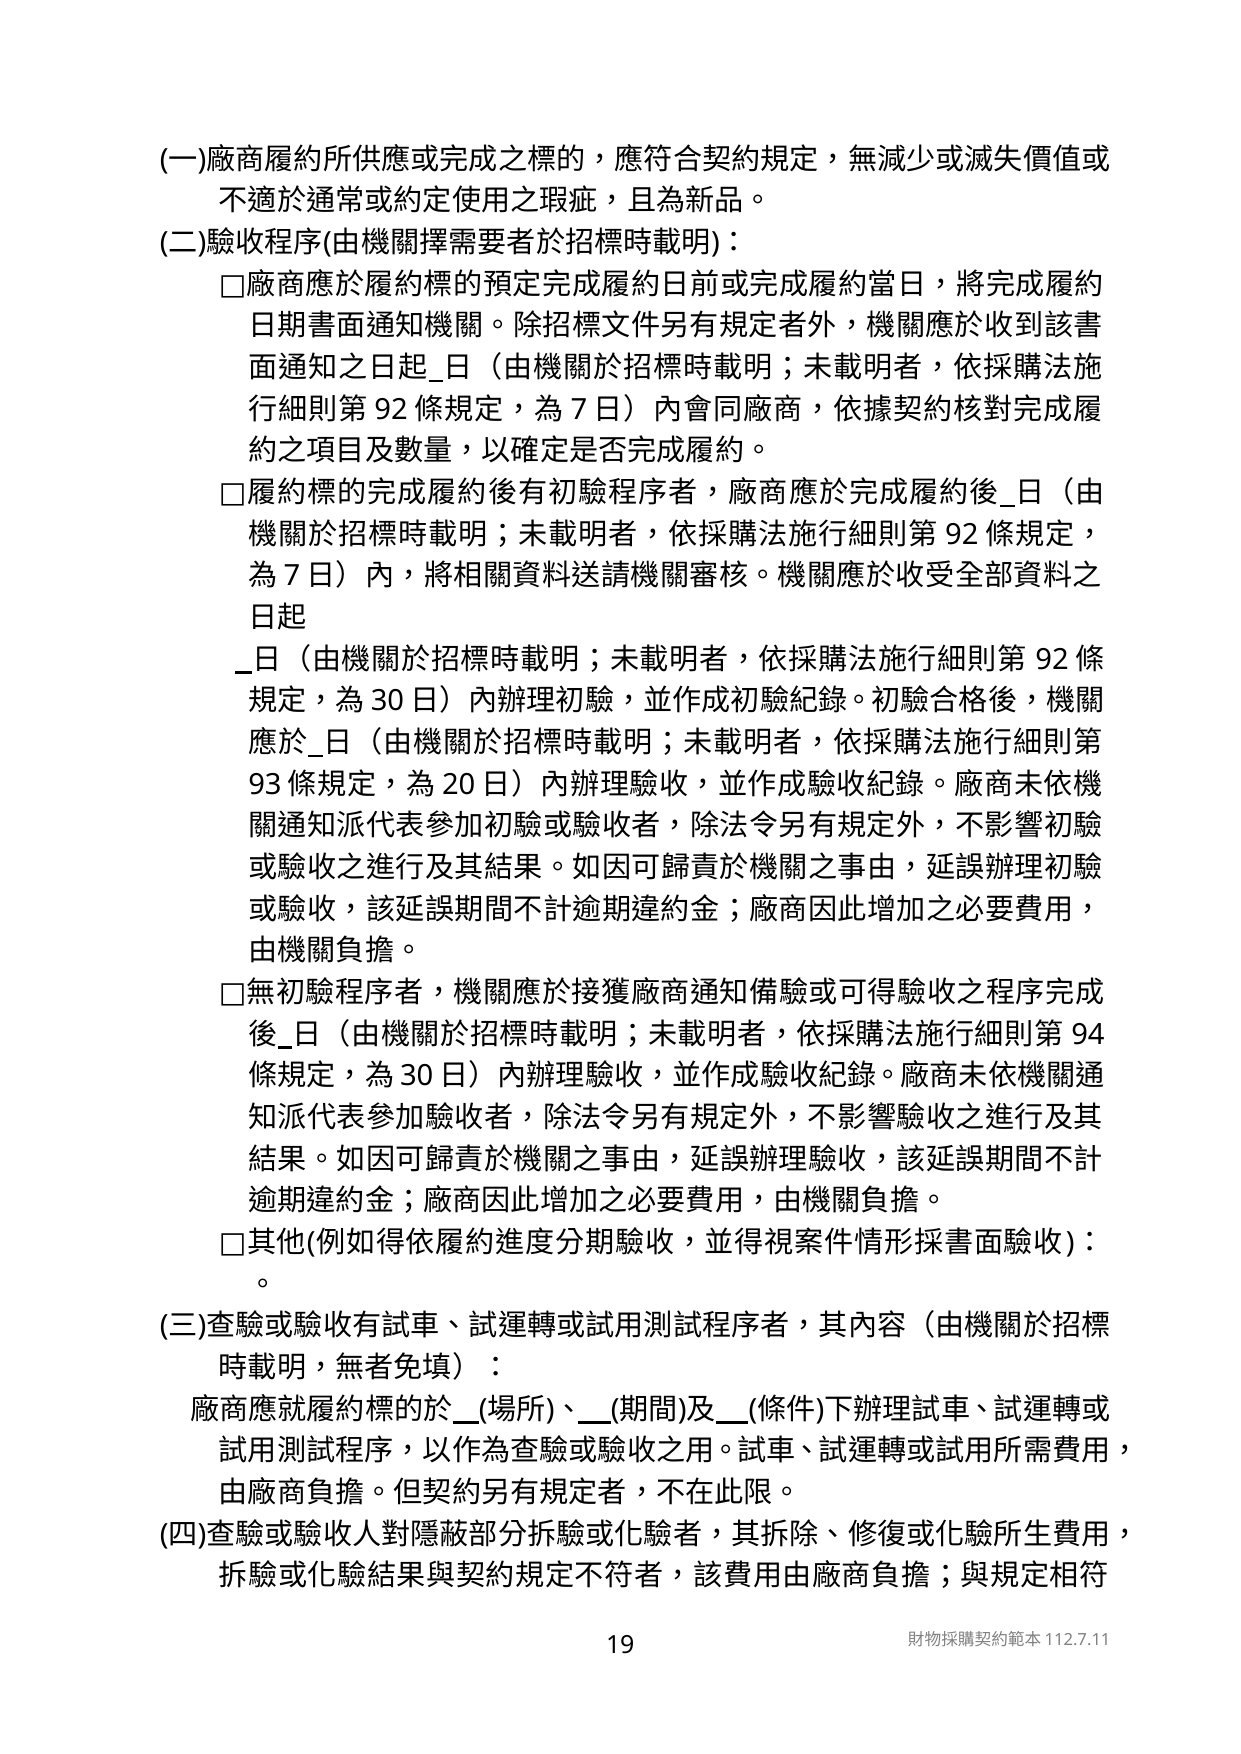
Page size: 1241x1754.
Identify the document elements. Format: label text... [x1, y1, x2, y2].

text □廠商應於履約標的預定完成履約日前或完成履約當日，將完成履約日期書面通知機關。除招標文件另有規定者外，機關應於收到該書面通知之日起 日（由機關於招標時載明；未載明者，依採購法施行細則第92條規定，為7日）內會同廠商，依據契約核對完成履約之項目及數量，以確定是否完成履約。 [218, 261, 1104, 469]
text □其他(例如得依履約進度分期驗收，並得視案件情形採書面驗收)： 。 [218, 1219, 1104, 1302]
text (四)查驗或驗收人對隱蔽部分拆驗或化驗者，其拆除、修復或化驗所生費用，拆驗或化驗結果與契約規定不符者，該費用由廠商負擔；與規定相符者，該費用由機關負擔。契約規定以外之查驗、測試或檢驗，亦同。 [159, 1511, 1110, 1594]
text □履約標的完成履約後有初驗程序者，廠商應於完成履約後 日（由機關於招標時載明；未載明者，依採購法施行細則第92條規定，為7日）內，將相關資料送請機關審核。機關應於收受全部資料之日起 [218, 469, 1104, 636]
text □無初驗程序者，機關應於接獲廠商通知備驗或可得驗收之程序完成後 日（由機關於招標時載明；未載明者，依採購法施行細則第94條規定，為30日）內辦理驗收，並作成驗收紀錄。廠商未依機關通知派代表參加驗收者，除法令另有規定外，不影響驗收之進行及其結果。如因可歸責於機關之事由，延誤辦理驗收，該延誤期間不計逾期違約金；廠商因此增加之必要費用，由機關負擔。 [218, 969, 1104, 1219]
text (二)驗收程序(由機關擇需要者於招標時載明)： [159, 219, 1110, 261]
text 日（由機關於招標時載明；未載明者，依採購法施行細則第92條規定，為30日）內辦理初驗，並作成初驗紀錄。初驗合格後，機關應於 日（由機關於招標時載明；未載明者，依採購法施行細則第93條規定，為20日）內辦理驗收，並作成驗收紀錄。廠商未依機關通知派代表參加初驗或驗收者，除法令另有規定外，不影響初驗或驗收之進行及其結果。如因可歸責於機關之事由，延誤辦理初驗或驗收，該延誤期間不計逾期違約金；廠商因此增加之必要費用，由機關負擔。 [218, 636, 1104, 969]
text (三)查驗或驗收有試車、試運轉或試用測試程序者，其內容（由機關於招標時載明，無者免填）： [159, 1302, 1110, 1386]
text (一)廠商履約所供應或完成之標的，應符合契約規定，無減少或滅失價值或不適於通常或約定使用之瑕疵，且為新品。 [159, 136, 1110, 219]
text 廠商應就履約標的於 (場所)、 (期間)及 (條件)下辦理試車、試運轉或試用測試程序，以作為查驗或驗收之用。試車、試運轉或試用所需費用，由廠商負擔。但契約另有規定者，不在此限。 [159, 1386, 1110, 1511]
